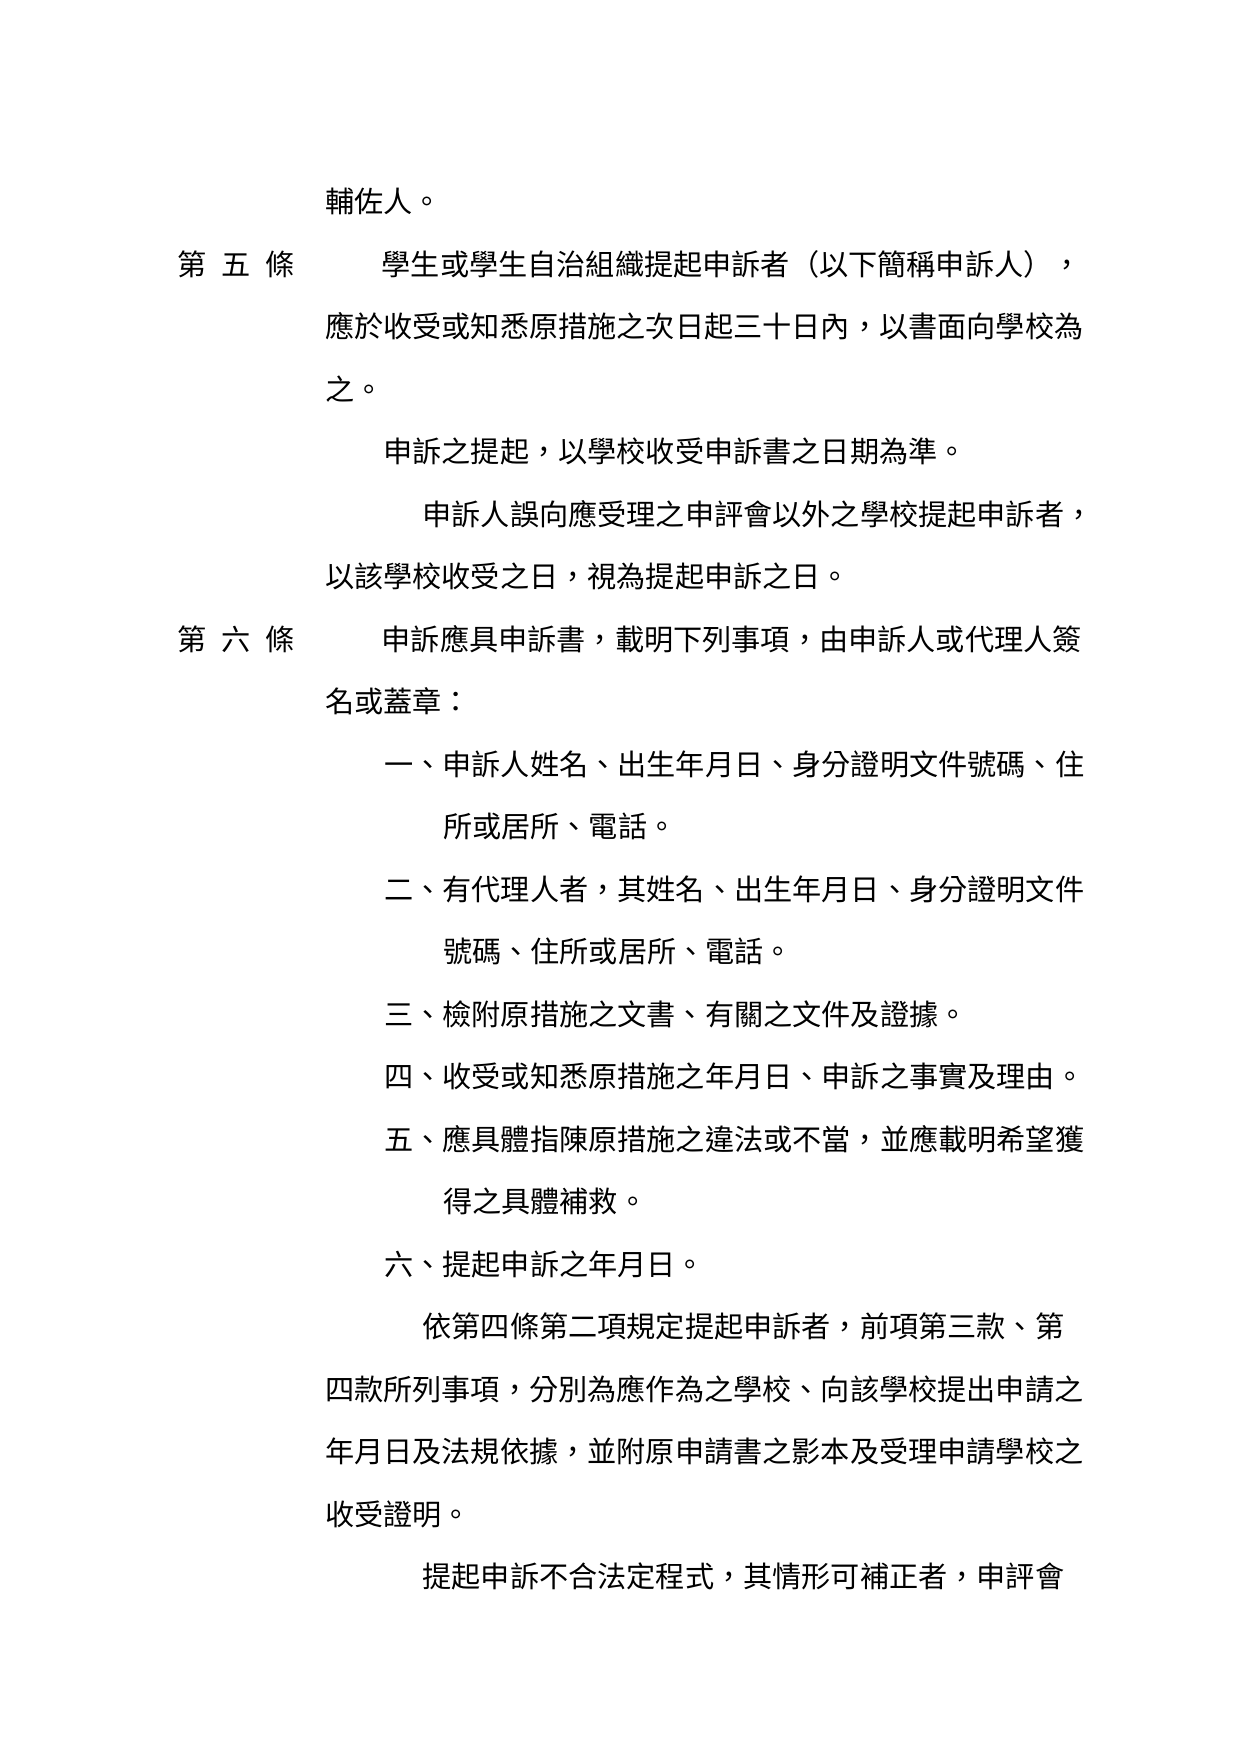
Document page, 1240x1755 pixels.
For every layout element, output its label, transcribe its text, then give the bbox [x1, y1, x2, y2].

text 輔佐人。 [177, 158, 1092, 221]
text 申訴之提起，以學校收受申訴書之日期為準。 [325, 408, 1092, 471]
text 二、有代理人者，其姓名、出生年月日、身分證明文件號碼、住所或居所、電話。 [384, 846, 1092, 971]
text 三、檢附原措施之文書、有關之文件及證據。 [384, 971, 1092, 1033]
text 六、提起申訴之年月日。 [384, 1221, 1092, 1283]
text 依第四條第二項規定提起申訴者，前項第三款、第四款所列事項，分別為應作為之學校、向該學校提出申請之年月日及法規依據，並附原申請書之影本及受理申請學校之收受證明。 [177, 1283, 1092, 1533]
text 提起申訴不合法定程式，其情形可補正者，申評會 [177, 1533, 1092, 1596]
text 五、應具體指陳原措施之違法或不當，並應載明希望獲得之具體補救。 [384, 1096, 1092, 1221]
text 第 五 條 學生或學生自治組織提起申訴者（以下簡稱申訴人），應於收受或知悉原措施之次日起三十日內，以書面向學校為之。 [177, 221, 1092, 408]
text 四、收受或知悉原措施之年月日、申訴之事實及理由。 [384, 1033, 1092, 1096]
text 申訴人誤向應受理之申評會以外之學校提起申訴者，以該學校收受之日，視為提起申訴之日。 [177, 471, 1092, 596]
text 第 六 條 申訴應具申訴書，載明下列事項，由申訴人或代理人簽名或蓋章： [177, 596, 1092, 721]
text 一、申訴人姓名、出生年月日、身分證明文件號碼、住所或居所、電話。 [384, 721, 1092, 846]
